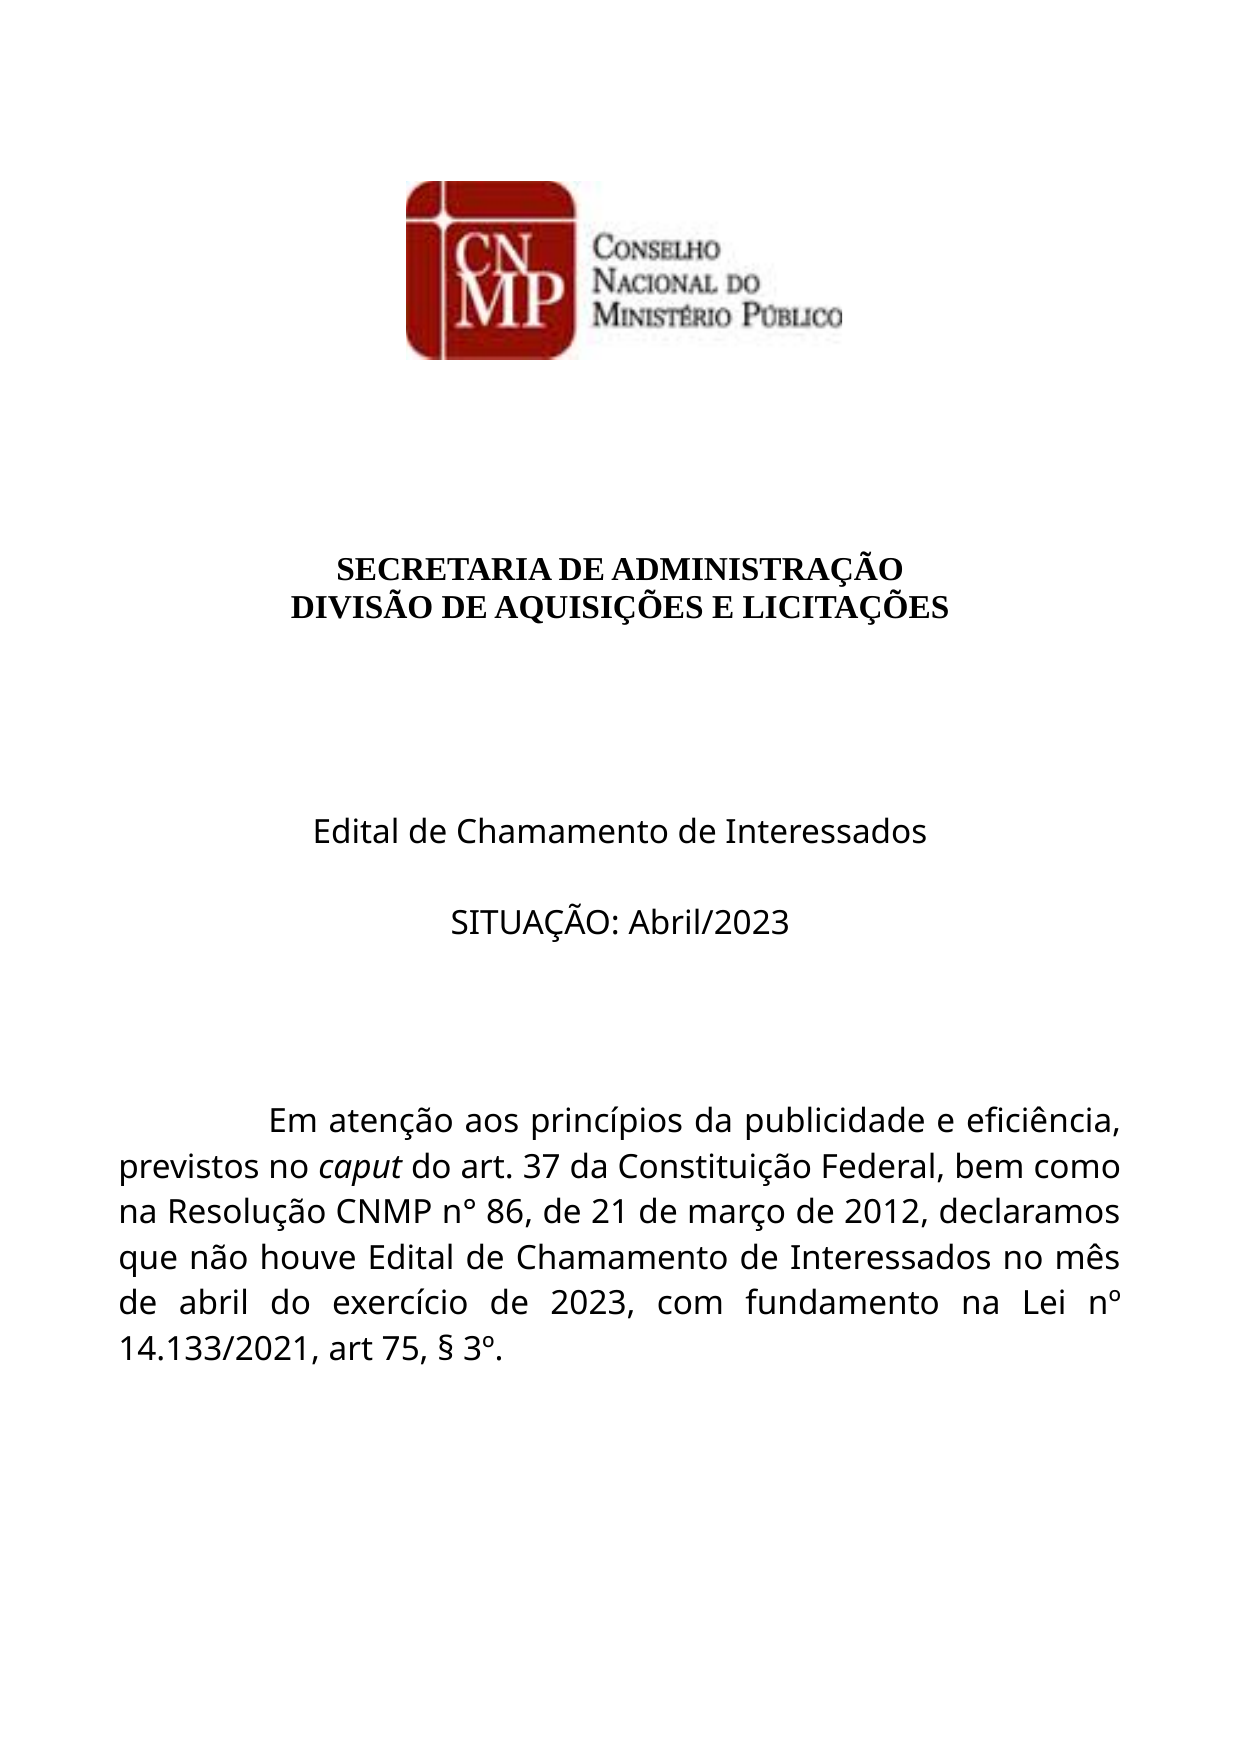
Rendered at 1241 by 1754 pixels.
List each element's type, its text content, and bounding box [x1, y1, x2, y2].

text SECRETARIA DE ADMINISTRAÇÃO [118, 549, 1122, 588]
text Em atenção aos princípios da publicidade e eficiência, previstos no caput do art. 37 da Constituição Federal, bem como na Resolução CNMP n° 86, de 21 de março de 2012, declaramos que não houve Edital de Chamamento de Interessados no mês de abril do exercício de 2023, com fundamento na Lei nº 14.133/2021, art 75, § 3º. [118, 1097, 1122, 1370]
text Edital de Chamamento de Interessados [118, 808, 1122, 853]
text DIVISÃO DE AQUISIÇÕES E LICITAÇÕES [118, 588, 1122, 626]
text SITUAÇÃO: Abril/2023 [118, 898, 1122, 944]
